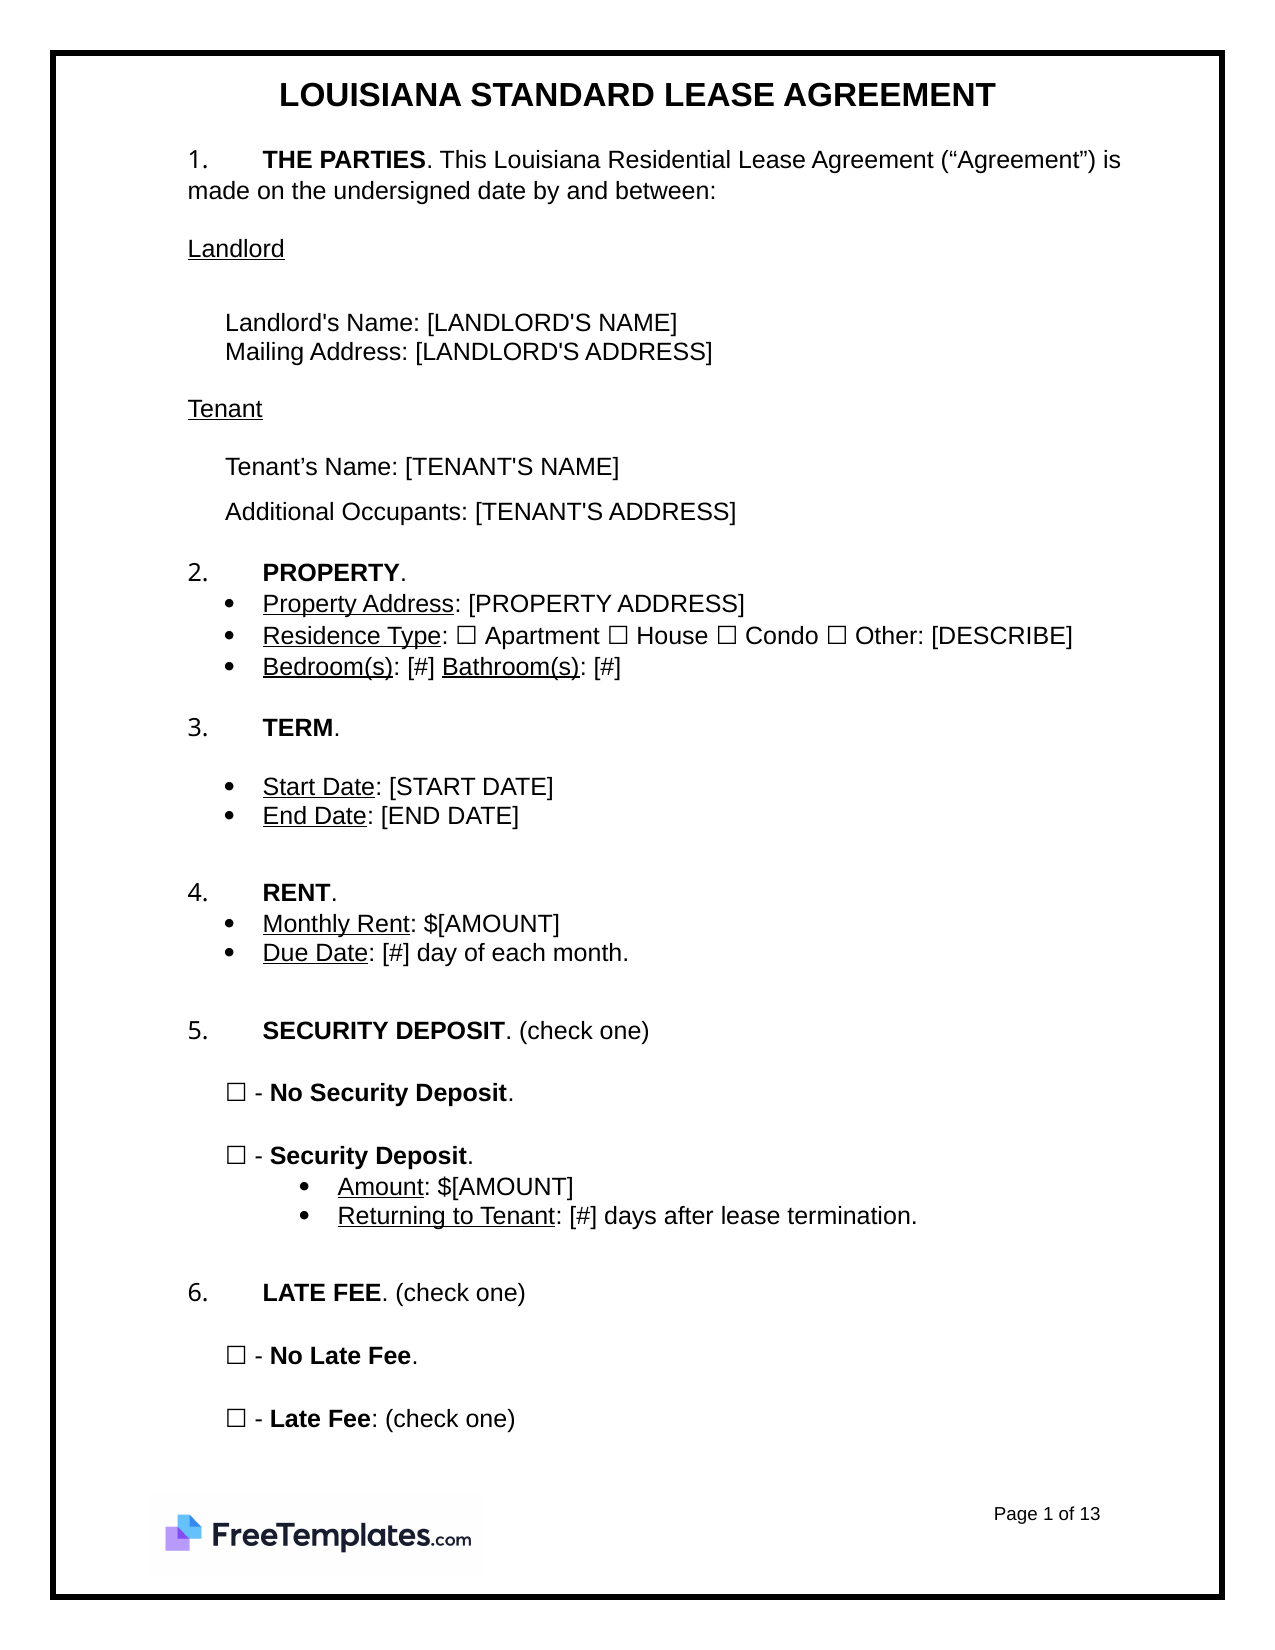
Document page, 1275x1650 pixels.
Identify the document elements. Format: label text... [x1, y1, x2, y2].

list ☐ - Security Deposit. [225, 1138, 1125, 1172]
list SECURITY DEPOSIT. (check one) [187, 1012, 1125, 1046]
list Residence Type: ☐ Apartment ☐ House ☐ Condo ☐ Other: [DESCRIBE] [225, 617, 1125, 652]
text Landlord's Name: [LANDLORD'S NAME] [225, 308, 1125, 337]
list PROPERTY. [187, 554, 1125, 589]
list Property Address: [PROPERTY ADDRESS] [225, 589, 1125, 617]
list Start Date: [START DATE] [225, 772, 1125, 801]
list End Date: [END DATE] [225, 801, 1125, 830]
list Due Date: [#] day of each month. [225, 938, 1125, 967]
text LOUISIANA STANDARD LEASE AGREEMENT [150, 75, 1125, 113]
list RENT. [187, 875, 1125, 909]
text Additional Occupants: [TENANT'S ADDRESS] [225, 497, 1125, 526]
list Landlord [187, 234, 1125, 262]
list ☐ - Late Fee: (check one) [225, 1401, 1125, 1435]
list TERM. [187, 709, 1125, 743]
list THE PARTIES. This Louisiana Residential Lease Agreement (“Agreement”) is made on the undersigned date by and between: [187, 142, 1125, 205]
list Tenant’s Name: [TENANT'S NAME] [225, 452, 1125, 480]
list ☐ - No Late Fee. [225, 1338, 1125, 1372]
list Bedroom(s): [#] Bathroom(s): [#] [225, 652, 1125, 680]
list Returning to Tenant: [#] days after lease termination. [300, 1201, 1125, 1230]
list Monthly Rent: $[AMOUNT] [225, 909, 1125, 938]
list Amount: $[AMOUNT] [300, 1172, 1125, 1201]
list ☐ - No Security Deposit. [225, 1075, 1125, 1109]
text Tenant [187, 394, 1125, 423]
text Mailing Address: [LANDLORD'S ADDRESS] [225, 337, 1125, 365]
list LATE FEE. (check one) [187, 1275, 1125, 1309]
